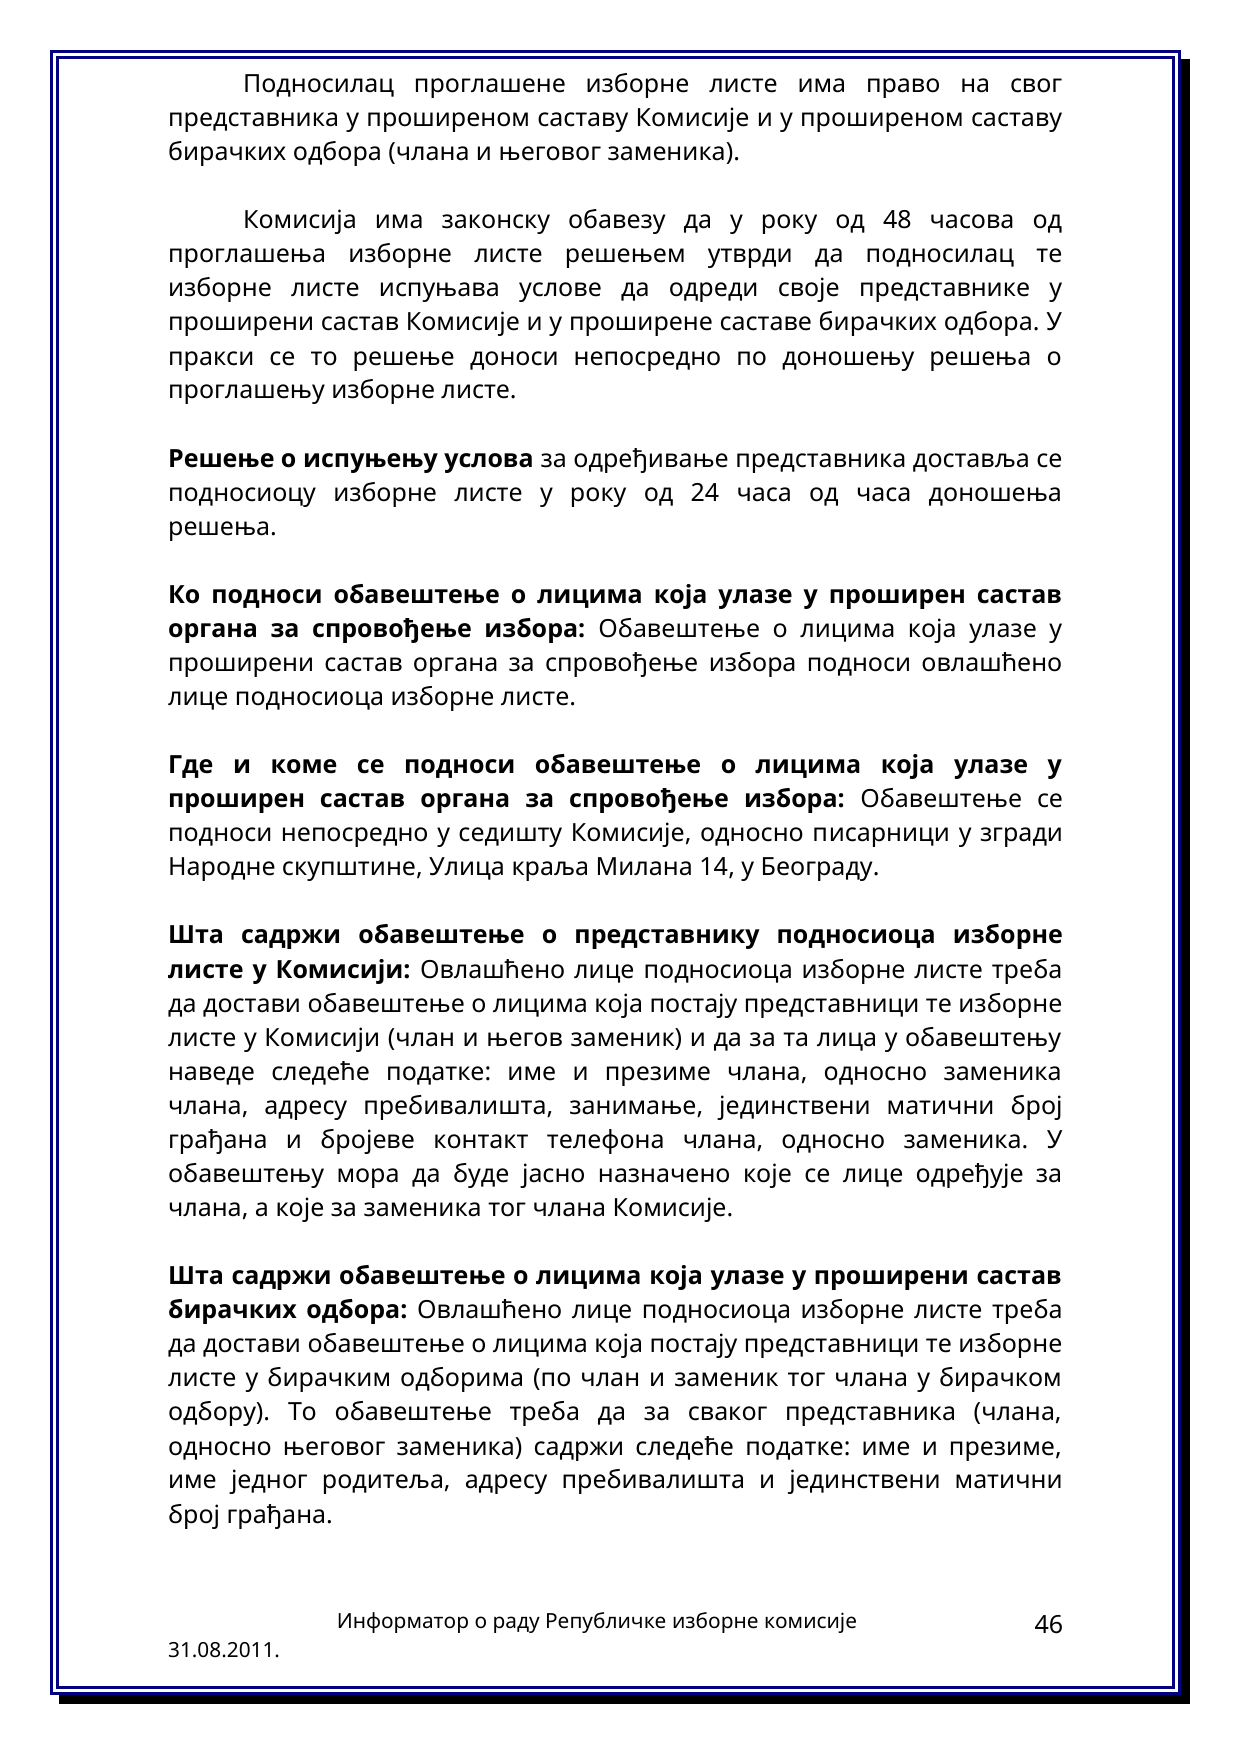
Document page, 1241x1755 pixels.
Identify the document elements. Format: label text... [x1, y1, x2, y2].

text Шта садржи обавештење о представнику подносиоца изборне листе у Комисији: Овлашћено лице подносиоца изборне листе треба да достави обавештење о лицима која постају представници те изборне листе у Комисији (члан и његов заменик) и да за та лица у обавештењу наведе следеће податке: име и презиме члана, односно заменика члана, адресу пребивалишта, занимање, јединствени матични број грађана и бројеве контакт телефона члана, односно заменика. У обавештењу мора да буде јасно назначено које се лице одређује за члана, а које за заменика тог члана Комисије. [168, 917, 1063, 1224]
text Комисија има законску обавезу да у року од 48 часова од проглашења изборне листе решењем утврди да подносилац те изборне листе испуњава услове да одреди своје представнике у проширени састав Комисије и у проширене саставе бирачких одбора. У пракси се то решење доноси непосредно по доношењу решења о проглашењу изборне листе. [168, 202, 1063, 406]
text Решење о испуњењу услова за одређивање представника доставља се подносиоцу изборне листе у року од 24 часа од часа доношења решења. [168, 440, 1063, 542]
text Ко подноси обавештење о лицима која улазе у проширен састав органа за спровођење избора: Обавештење о лицима која улазе у проширени састав органа за спровођење избора подноси овлашћено лице подносиоца изборне листе. [168, 577, 1063, 713]
text Подносилац проглашене изборне листе има право на свог представника у проширеном саставу Комисије и у проширеном саставу бирачких одбора (члана и његовог заменика). [168, 66, 1063, 168]
text Где и коме се подноси обавештење о лицима која улазе у проширен састав органа за спровођење избора: Обавештење се подноси непосредно у седишту Комисије, односно писарници у згради Народне скупштине, Улица краља Милана 14, у Београду. [168, 747, 1063, 883]
text Шта садржи обавештење о лицима која улазе у проширени састав бирачких одбора: Овлашћено лице подносиоца изборне листе треба да достави обавештење о лицима која постају представници те изборне листе у бирачким одборима (по члан и заменик тог члана у бирачком одбору). То обавештење треба да за сваког представника (члана, односно његовог заменика) садржи следеће податке: име и презиме, име једног родитеља, адресу пребивалишта и јединствени матични број грађана. [168, 1258, 1063, 1530]
